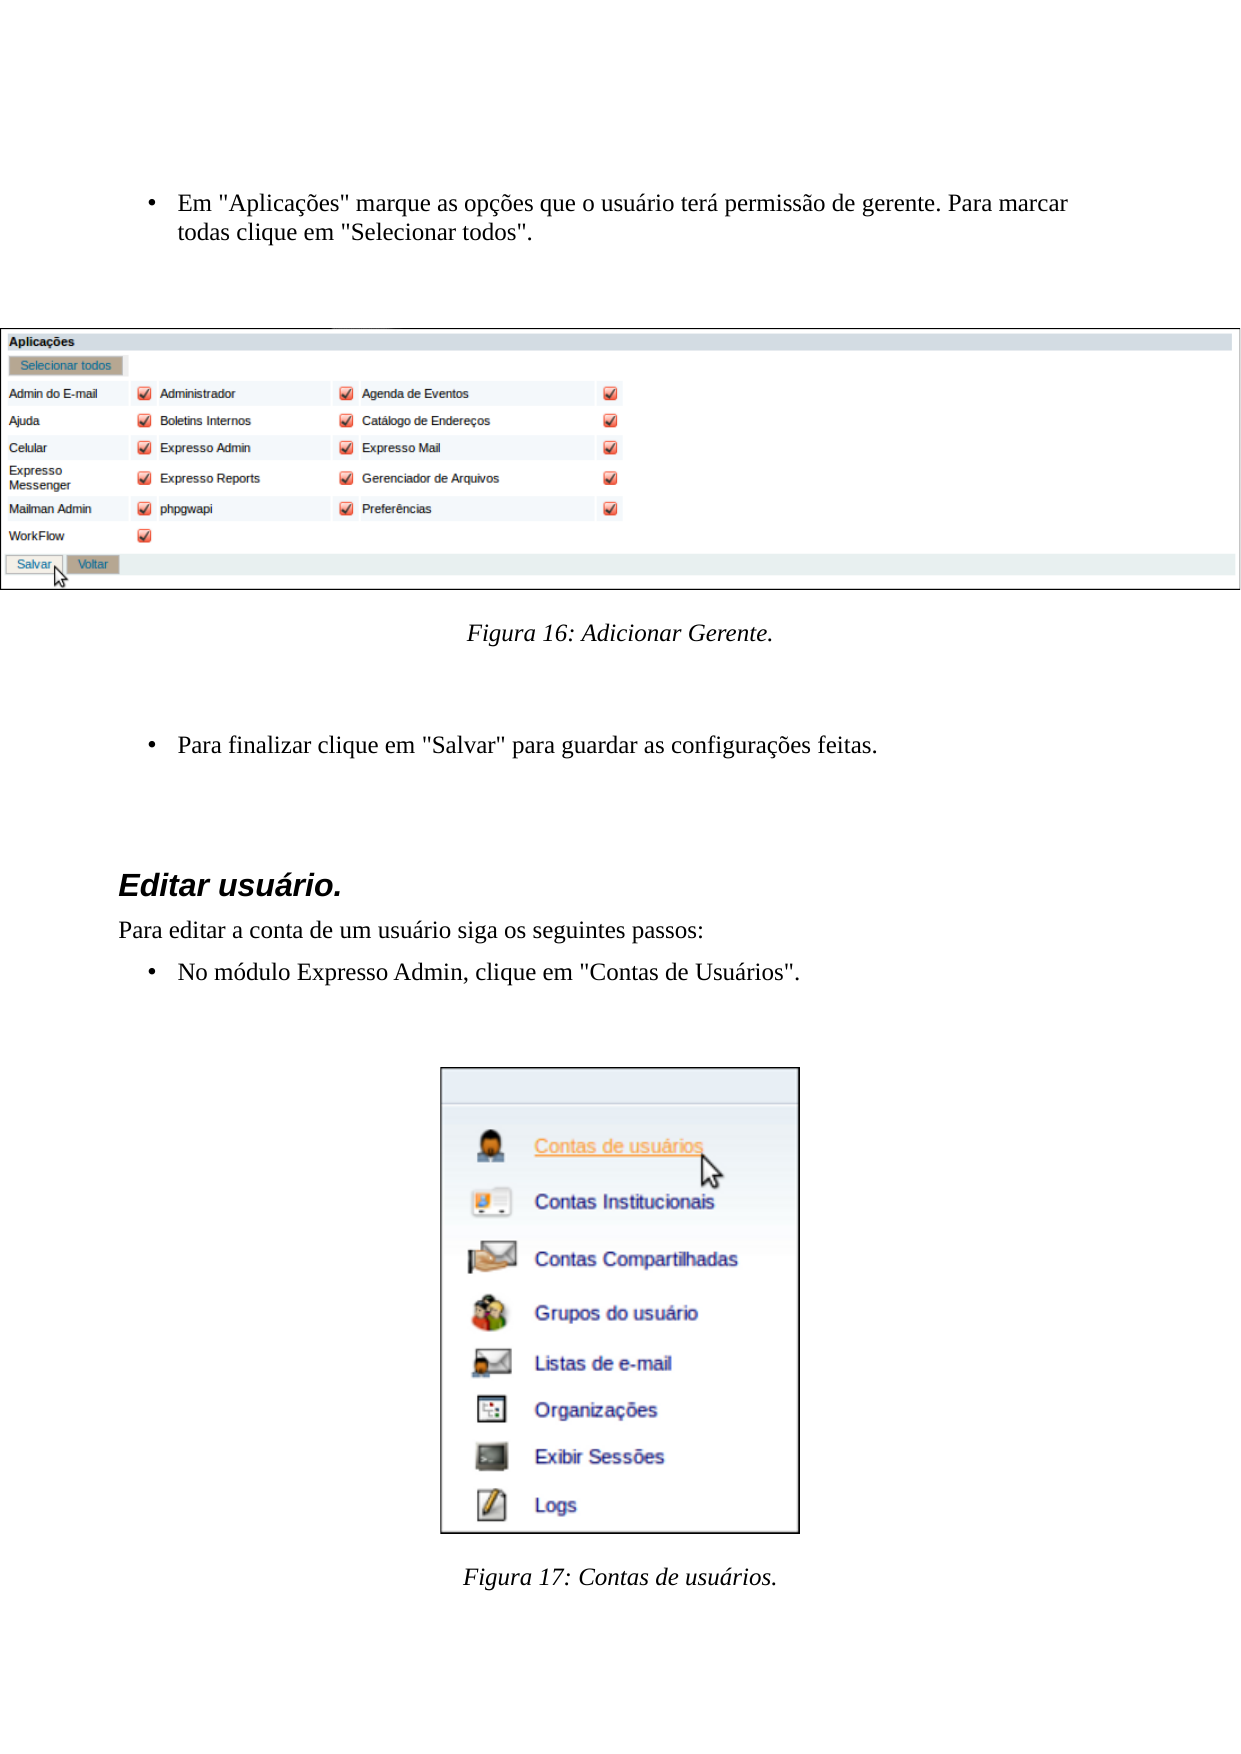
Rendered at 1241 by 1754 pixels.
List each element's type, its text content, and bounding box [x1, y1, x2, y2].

text Figura 16: Adicionar Gerente. [118, 590, 1122, 647]
list Para finalizar clique em "Salvar" para guardar as configurações feitas. [148, 730, 1122, 758]
picture [0, 328, 1241, 590]
subtitle Editar usuário. [118, 866, 1122, 903]
text Figura 17: Contas de usuários. [118, 1068, 1122, 1591]
list No módulo Expresso Admin, clique em "Contas de Usuários". [148, 957, 1122, 985]
picture [440, 1067, 800, 1534]
text Para editar a conta de um usuário siga os seguintes passos: [118, 915, 1122, 944]
list Em "Aplicações" marque as opções que o usuário terá permissão de gerente. Para marcar todas clique em "Selecionar todos". [148, 188, 1122, 246]
